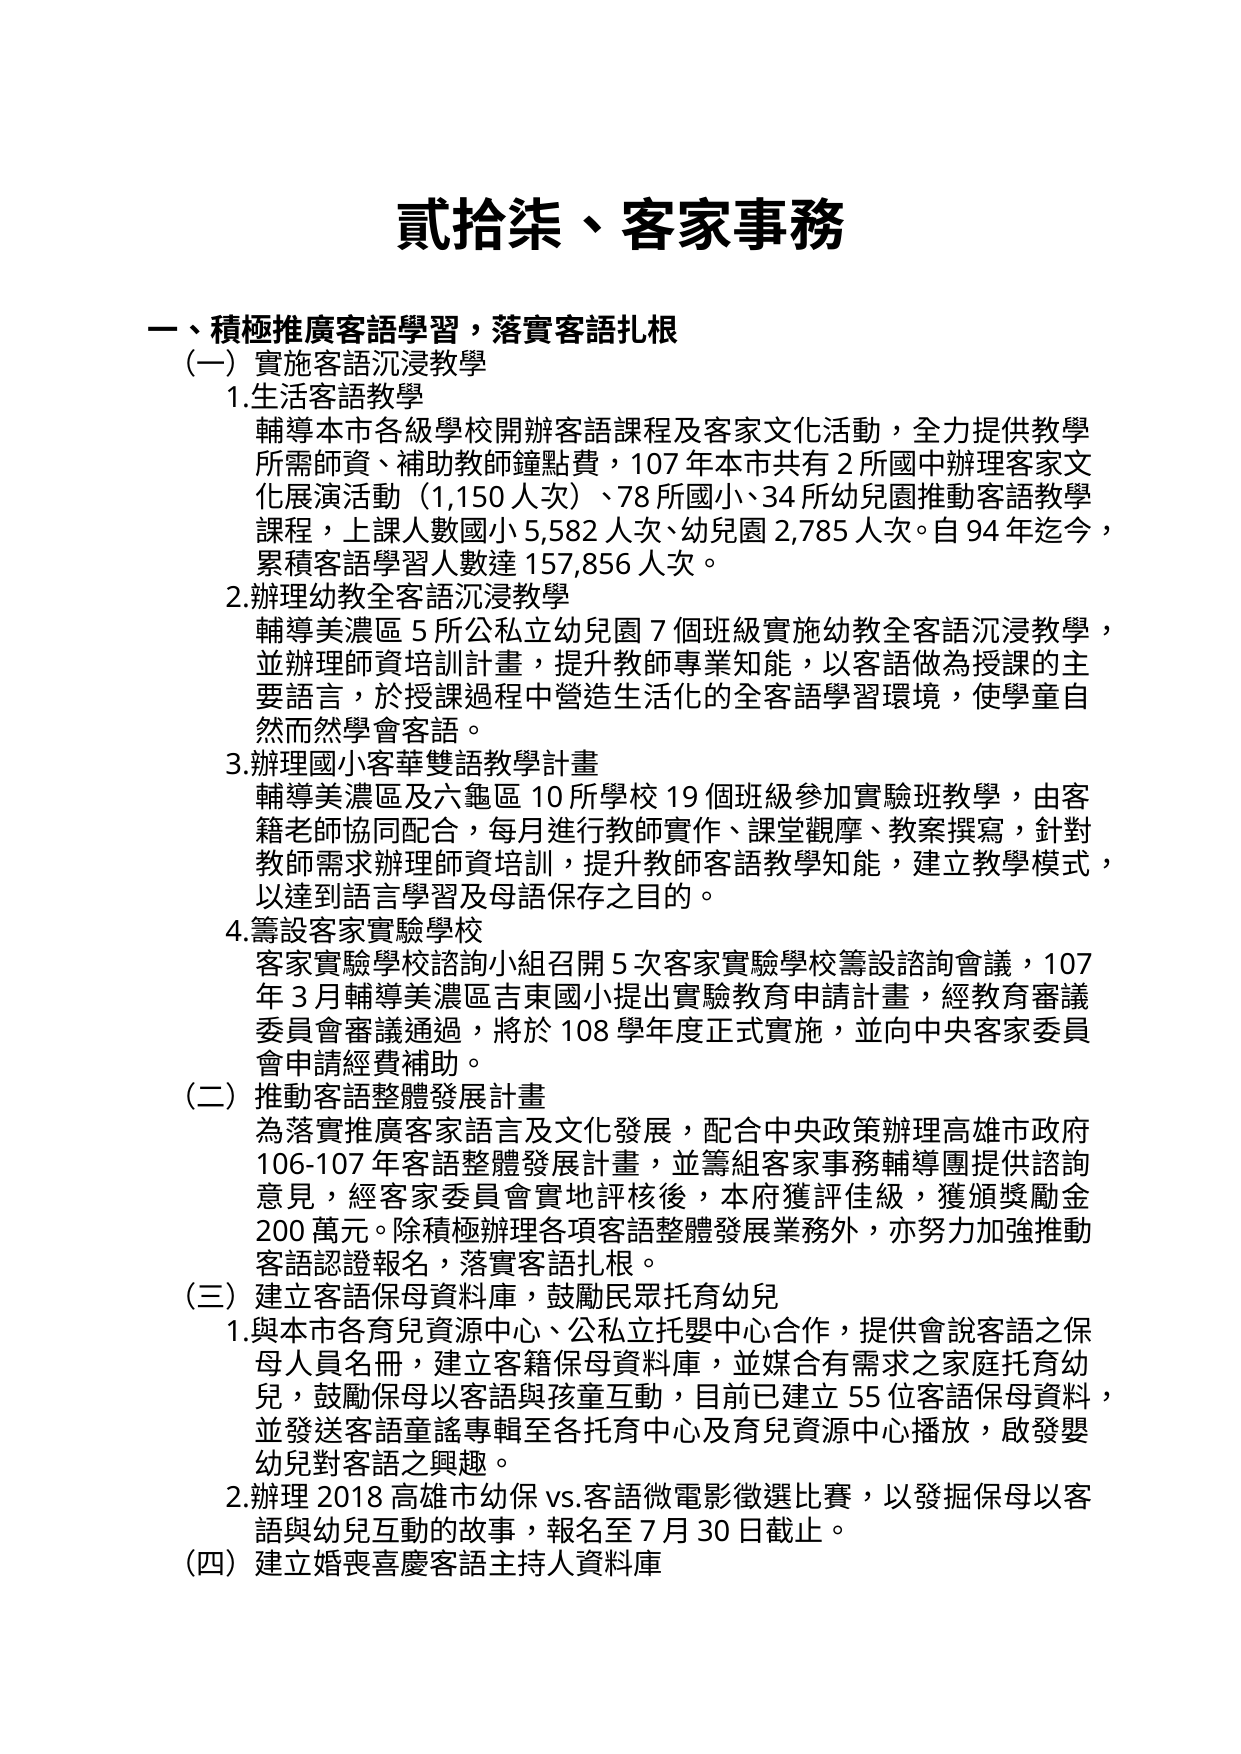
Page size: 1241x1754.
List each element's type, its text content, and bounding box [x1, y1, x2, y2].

text 客家實驗學校諮詢小組召開5次客家實驗學校籌設諮詢會議，107年3月輔導美濃區吉東國小提出實驗教育申請計畫，經教育審議委員會審議通過，將於108學年度正式實施，並向中央客家委員會申請經費補助。 [255, 948, 1092, 1081]
text 輔導美濃區5所公私立幼兒園7個班級實施幼教全客語沉浸教學，並辦理師資培訓計畫，提升教師專業知能，以客語做為授課的主要語言，於授課過程中營造生活化的全客語學習環境，使學童自然而然學會客語。 [255, 614, 1092, 748]
text 輔導本市各級學校開辦客語課程及客家文化活動，全力提供教學所需師資、補助教師鐘點費，107年本市共有2所國中辦理客家文化展演活動（1,150人次）、78所國小、34所幼兒園推動客語教學課程，上課人數國小5,582人次、幼兒園2,785人次。自94年迄今，累積客語學習人數達157,856人次。 [255, 414, 1092, 581]
text （四）建立婚喪喜慶客語主持人資料庫 [148, 1548, 1092, 1581]
text 貳拾柒、客家事務 [148, 164, 1092, 277]
text （三）建立客語保母資料庫，鼓勵民眾托育幼兒 [148, 1281, 1092, 1314]
text 2.辦理幼教全客語沉浸教學 [225, 581, 1092, 614]
text 3.辦理國小客華雙語教學計畫 [225, 748, 1092, 781]
text 1.生活客語教學 [225, 381, 1092, 414]
text 4.籌設客家實驗學校 [225, 914, 1092, 948]
text 為落實推廣客家語言及文化發展，配合中央政策辦理高雄市政府106-107年客語整體發展計畫，並籌組客家事務輔導團提供諮詢意見，經客家委員會實地評核後，本府獲評佳級，獲頒獎勵金200萬元。除積極辦理各項客語整體發展業務外，亦努力加強推動客語認證報名，落實客語扎根。 [255, 1114, 1092, 1281]
text （二）推動客語整體發展計畫 [148, 1081, 1092, 1114]
text 輔導美濃區及六龜區10所學校19個班級參加實驗班教學，由客籍老師協同配合，每月進行教師實作、課堂觀摩、教案撰寫，針對教師需求辦理師資培訓，提升教師客語教學知能，建立教學模式，以達到語言學習及母語保存之目的。 [255, 781, 1092, 914]
text 2.辦理2018高雄市幼保vs.客語微電影徵選比賽，以發掘保母以客語與幼兒互動的故事，報名至7月30日截止。 [225, 1481, 1092, 1548]
text 1.與本市各育兒資源中心、公私立托嬰中心合作，提供會說客語之保母人員名冊，建立客籍保母資料庫，並媒合有需求之家庭托育幼兒，鼓勵保母以客語與孩童互動，目前已建立55位客語保母資料，並發送客語童謠專輯至各托育中心及育兒資源中心播放，啟發嬰幼兒對客語之興趣。 [225, 1314, 1092, 1481]
text 一、積極推廣客語學習，落實客語扎根 [148, 314, 1092, 348]
text （一）實施客語沉浸教學 [148, 348, 1092, 381]
